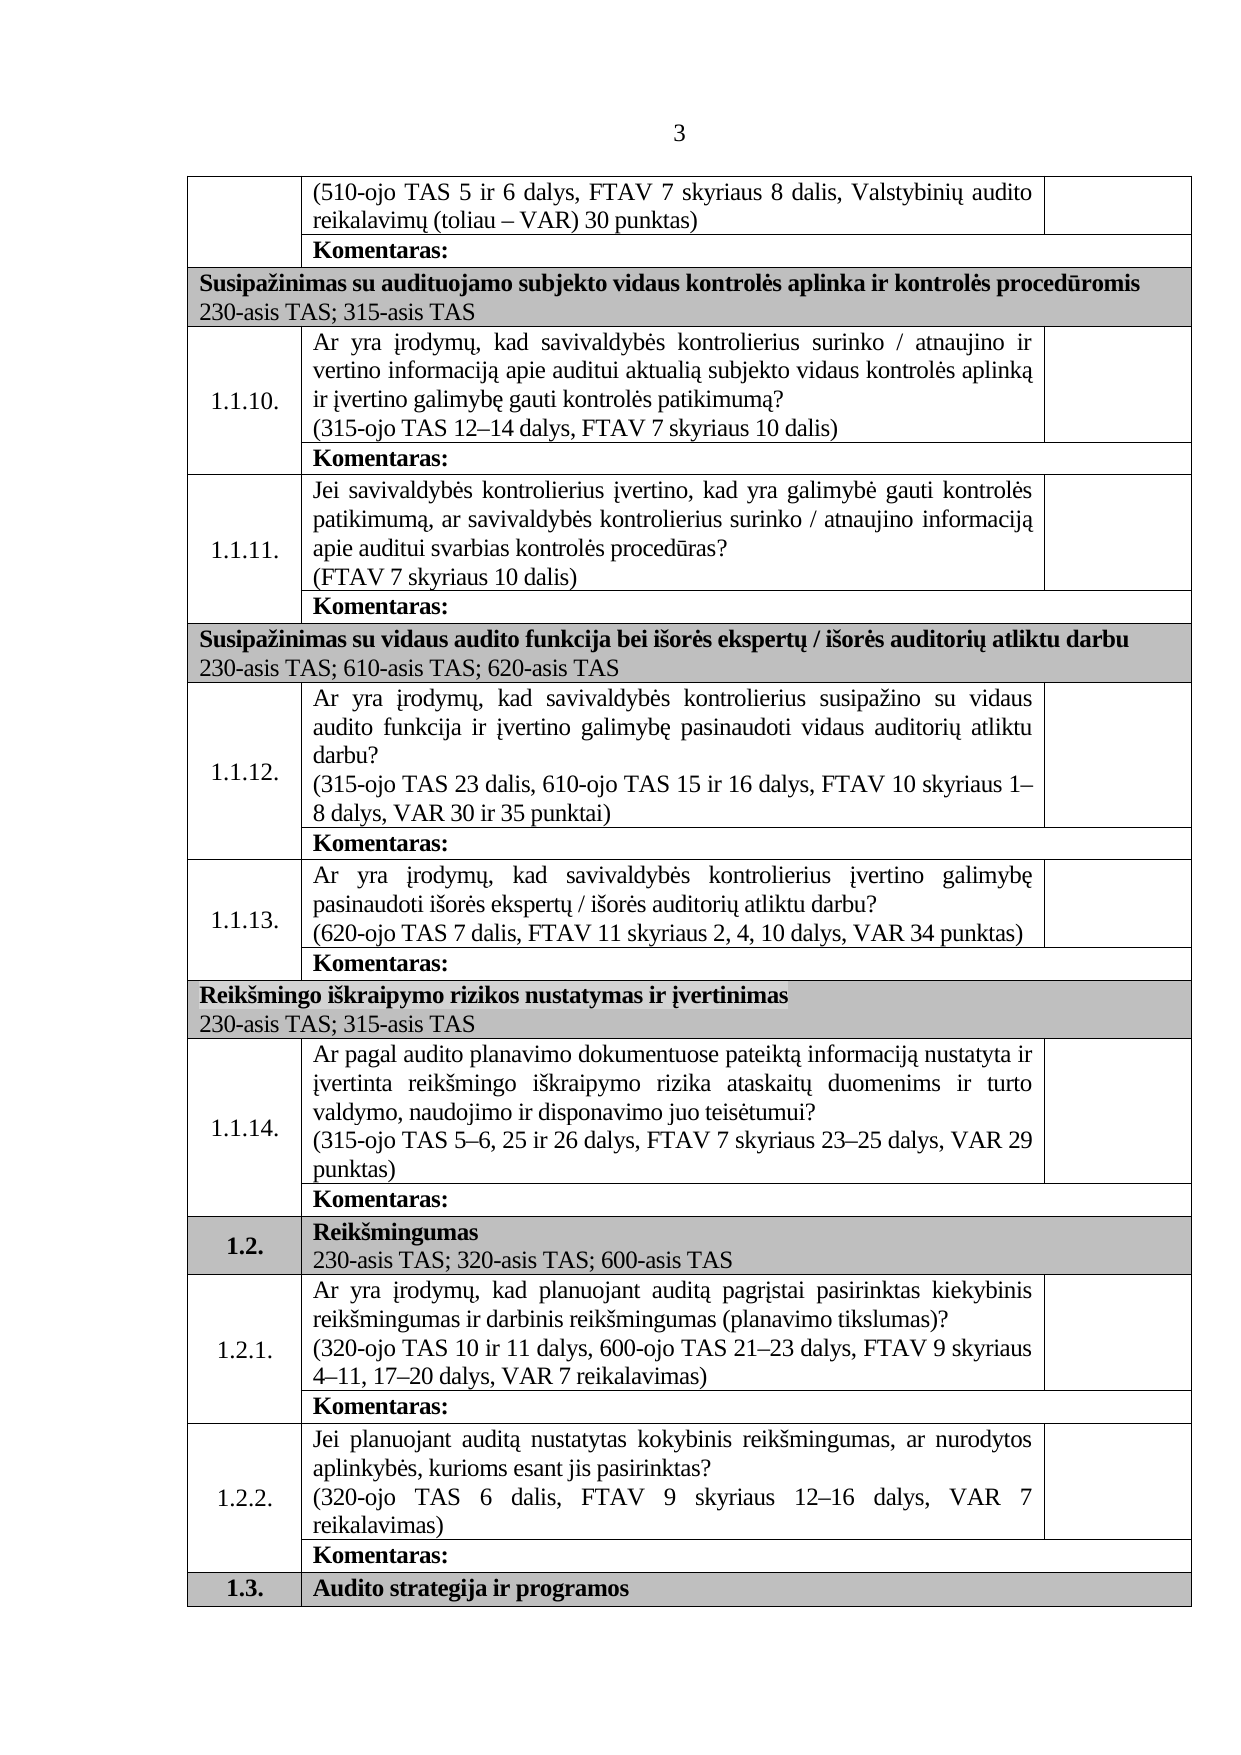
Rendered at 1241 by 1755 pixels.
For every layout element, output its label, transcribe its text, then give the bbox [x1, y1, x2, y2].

table_cell 1.1.11. [188, 475, 301, 623]
table_cell 1.2.2. [188, 1424, 301, 1572]
table_cell Komentaras: [302, 1540, 1191, 1572]
table_cell 1.1.14. [188, 1039, 301, 1216]
table_cell Komentaras: [302, 591, 1191, 623]
table_cell Ar yra įrodymų, kad savivaldybės kontrolierius surinko / atnaujino ir vertino informaciją apie auditui aktualią subjekto vidaus kontrolės aplinką ir įvertino galimybę gauti kontrolės patikimumą? (315-ojo TAS 12–14 dalys, FTAV 7 skyriaus 10 dalis) [302, 327, 1044, 442]
table_cell [1045, 1275, 1191, 1390]
table_cell Komentaras: [302, 235, 1191, 267]
table_cell Komentaras: [302, 443, 1191, 474]
table_cell 1.1.13. [188, 860, 301, 979]
table_cell Jei planuojant auditą nustatytas kokybinis reikšmingumas, ar nurodytos aplinkybės, kurioms esant jis pasirinktas? (320-ojo TAS 6 dalis, FTAV 9 skyriaus 12–16 dalys, VAR 7 reikalavimas) [302, 1424, 1044, 1539]
table_cell Ar yra įrodymų, kad savivaldybės kontrolierius susipažino su vidaus audito funkcija ir įvertino galimybę pasinaudoti vidaus auditorių atliktu darbu? (315-ojo TAS 23 dalis, 610-ojo TAS 15 ir 16 dalys, FTAV 10 skyriaus 1–8 dalys, VAR 30 ir 35 punktai) [302, 683, 1044, 827]
table_cell 1.1.12. [188, 683, 301, 859]
table_cell Ar yra įrodymų, kad savivaldybės kontrolierius įvertino galimybę pasinaudoti išorės ekspertų / išorės auditorių atliktu darbu? (620-ojo TAS 7 dalis, FTAV 11 skyriaus 2, 4, 10 dalys, VAR 34 punktas) [302, 860, 1044, 947]
table_cell [1045, 177, 1191, 234]
table_cell 1.2.1. [188, 1275, 301, 1423]
table_cell Komentaras: [302, 1184, 1191, 1216]
table_cell Ar yra įrodymų, kad planuojant auditą pagrįstai pasirinktas kiekybinis reikšmingumas ir darbinis reikšmingumas (planavimo tikslumas)? (320-ojo TAS 10 ir 11 dalys, 600-ojo TAS 21–23 dalys, FTAV 9 skyriaus 4–11, 17–20 dalys, VAR 7 reikalavimas) [302, 1275, 1044, 1390]
table_cell Jei savivaldybės kontrolierius įvertino, kad yra galimybė gauti kontrolės patikimumą, ar savivaldybės kontrolierius surinko / atnaujino informaciją apie auditui svarbias kontrolės procedūras? (FTAV 7 skyriaus 10 dalis) [302, 475, 1044, 590]
table_cell (510-ojo TAS 5 ir 6 dalys, FTAV 7 skyriaus 8 dalis, Valstybinių audito reikalavimų (toliau – VAR) 30 punktas) [302, 177, 1044, 234]
table_cell [1045, 475, 1191, 590]
table_cell [1045, 327, 1191, 442]
table_cell Reikšmingo iškraipymo rizikos nustatymas ir įvertinimas 230-asis TAS; 315-asis TAS [188, 981, 1191, 1038]
table_cell [1045, 1424, 1191, 1539]
table_cell [1045, 683, 1191, 827]
table_cell Komentaras: [302, 1391, 1191, 1423]
table_cell 1.1.10. [188, 327, 301, 474]
table_cell Reikšmingumas 230-asis TAS; 320-asis TAS; 600-asis TAS [302, 1217, 1191, 1274]
table_cell [188, 177, 301, 267]
table_cell 1.3. [188, 1573, 301, 1606]
table_cell [1045, 860, 1191, 947]
table_cell Audito strategija ir programos [302, 1573, 1191, 1606]
table_cell 1.2. [188, 1217, 301, 1274]
table_cell Komentaras: [302, 948, 1191, 979]
table_cell Ar pagal audito planavimo dokumentuose pateiktą informaciją nustatyta ir įvertinta reikšmingo iškraipymo rizika ataskaitų duomenims ir turto valdymo, naudojimo ir disponavimo juo teisėtumui? (315-ojo TAS 5–6, 25 ir 26 dalys, FTAV 7 skyriaus 23–25 dalys, VAR 29 punktas) [302, 1039, 1044, 1183]
table_cell [1045, 1039, 1191, 1183]
table_cell Susipažinimas su audituojamo subjekto vidaus kontrolės aplinka ir kontrolės procedūromis 230-asis TAS; 315-asis TAS [188, 268, 1191, 326]
table_cell Susipažinimas su vidaus audito funkcija bei išorės ekspertų / išorės auditorių atliktu darbu 230-asis TAS; 610-asis TAS; 620-asis TAS [188, 624, 1191, 682]
table_cell Komentaras: [302, 828, 1191, 859]
